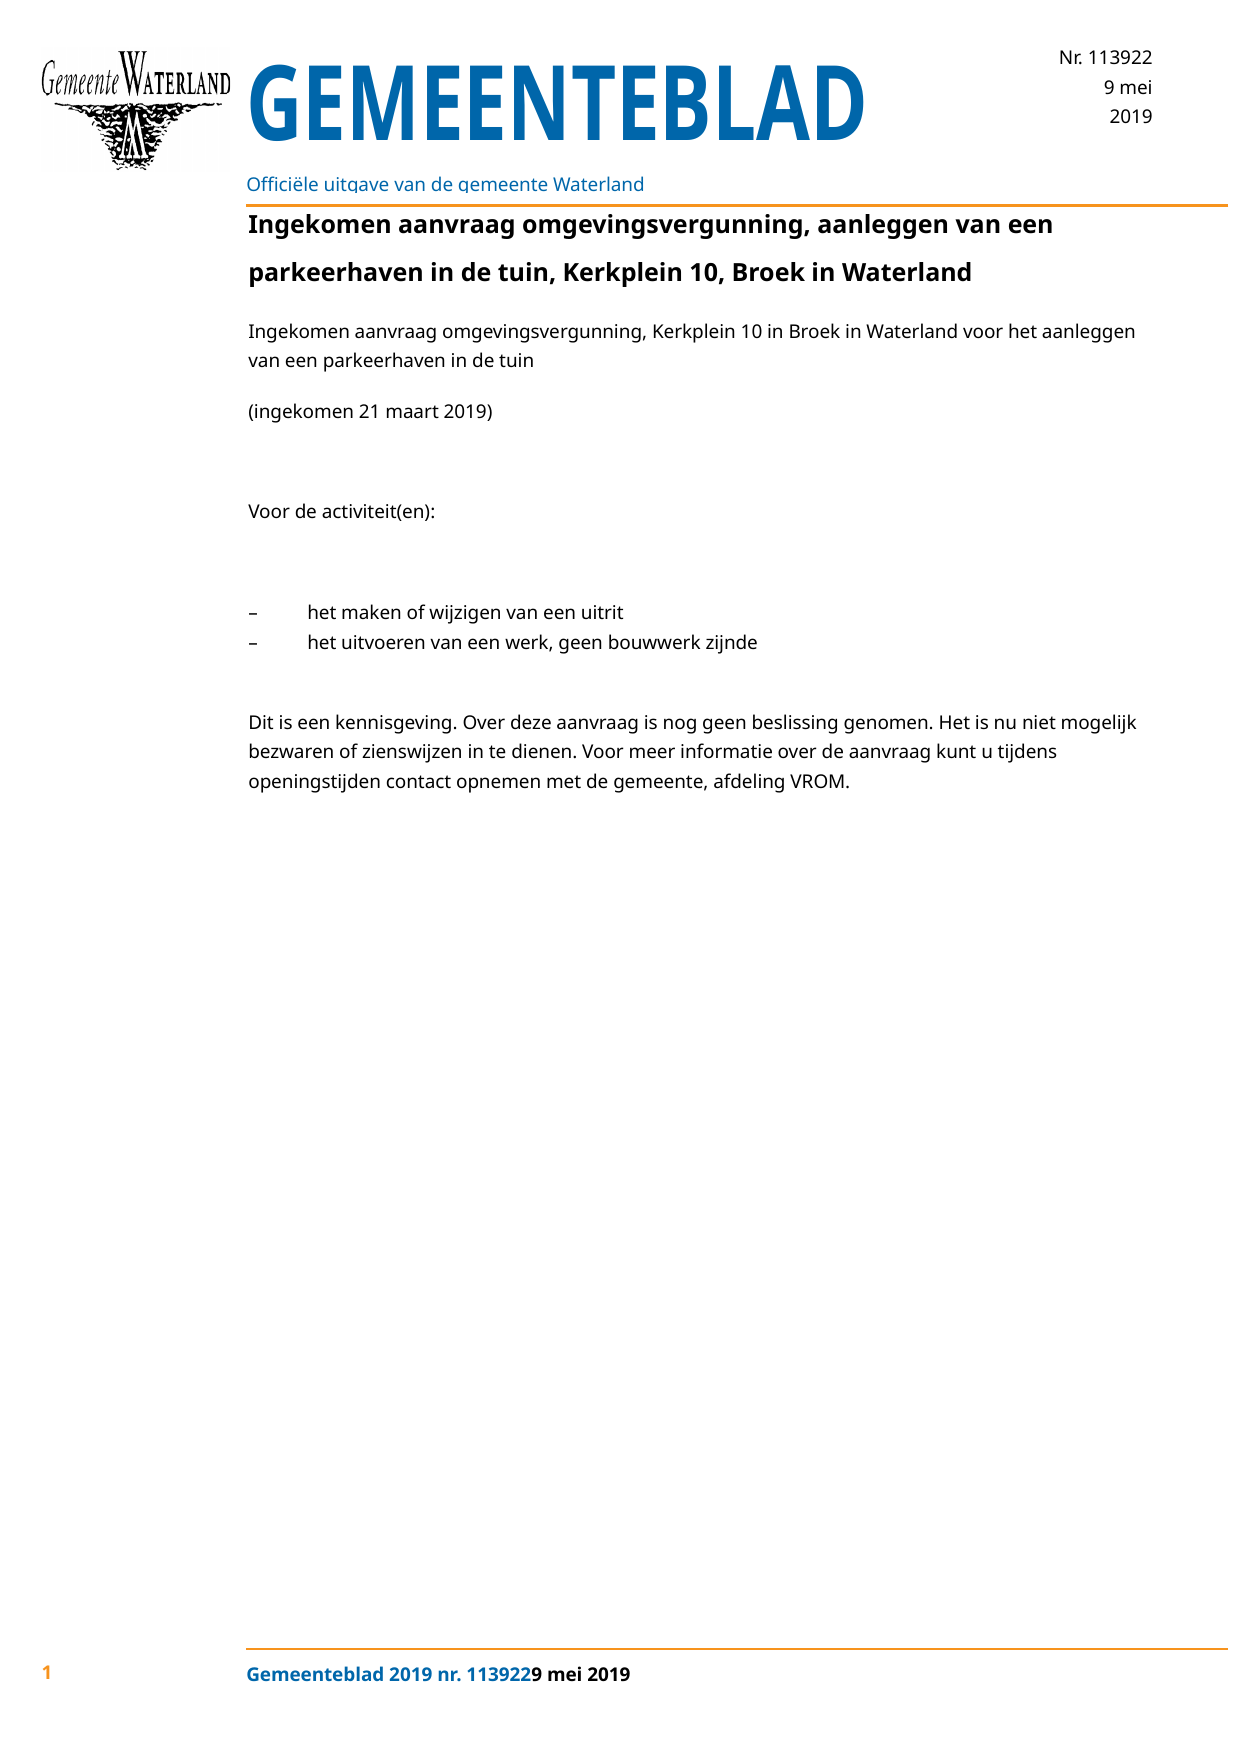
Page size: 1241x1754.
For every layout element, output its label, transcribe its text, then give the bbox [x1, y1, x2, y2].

list het uitvoeren van een werk, geen bouwwerk zijnde [248, 629, 1152, 655]
text Dit is een kennisgeving. Over deze aanvraag is nog geen beslissing genomen. Het is nu niet mogelijk bezwaren of zienswijzen in te dienen. Voor meer informatie over de aanvraag kunt u tijdens openingstijden contact opnemen met de gemeente, afdeling VROM. [248, 709, 1152, 794]
text Voor de activiteit(en): [248, 499, 1152, 524]
list het maken of wijzigen van een uitrit [248, 599, 1152, 625]
text Ingekomen aanvraag omgevingsvergunning, aanleggen van een parkeerhaven in de tuin, Kerkplein 10, Broek in Waterland [248, 207, 1152, 288]
text Ingekomen aanvraag omgevingsvergunning, Kerkplein 10 in Broek in Waterland voor het aanleggen van een parkeerhaven in de tuin [248, 318, 1152, 373]
picture [41, 47, 231, 172]
text (ingekomen 21 maart 2019) [248, 398, 1152, 424]
